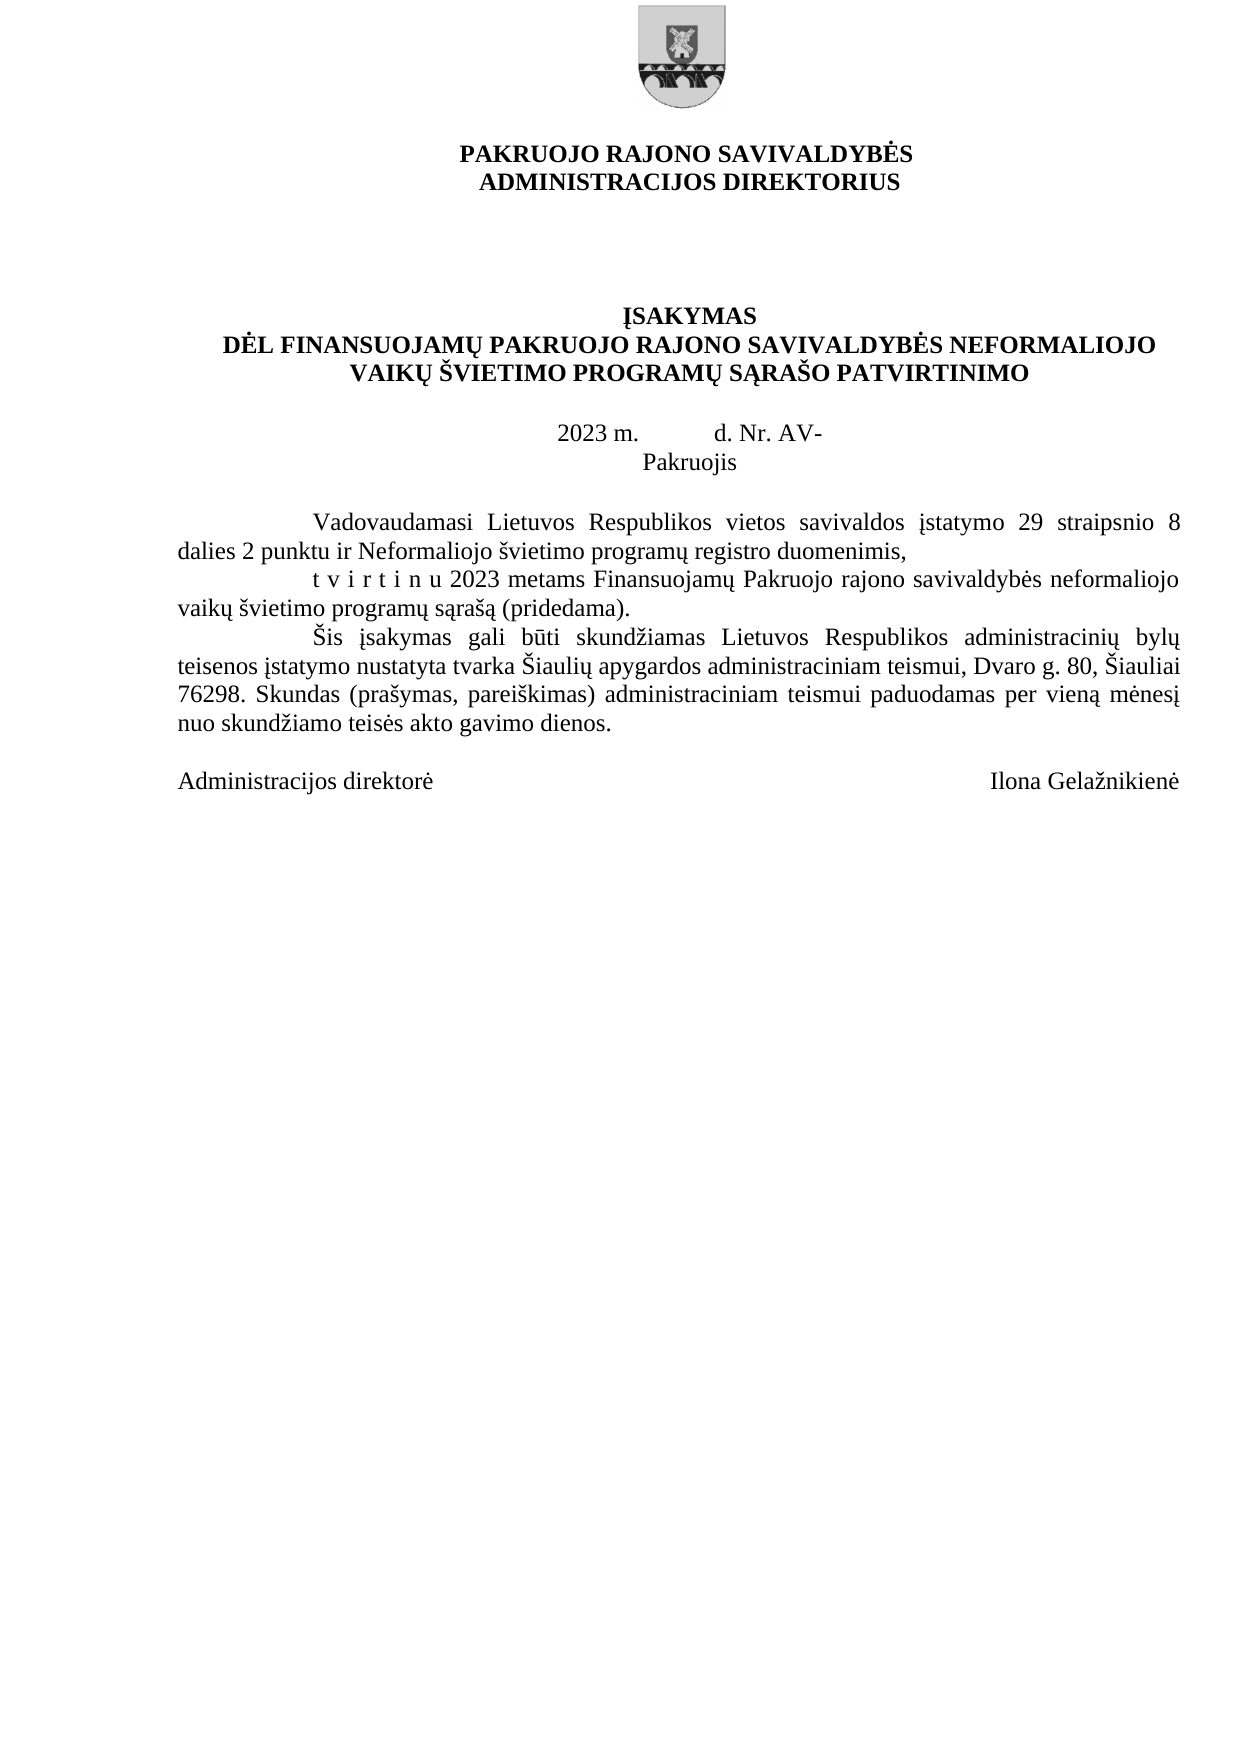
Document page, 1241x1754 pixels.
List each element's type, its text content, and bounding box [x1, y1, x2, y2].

table_header PAKRUOJO RAJONO SAVIVALDYBĖS ADMINISTRACIJOS DIREKTORIUS [177, 74, 1202, 272]
table_cell DĖL finansuojamų Pakruojo rajono savivaldybės neformaliojo vaikų švietimo PROGRAMŲ SĄRAŠO PATVIRTINIMO [177, 330, 1202, 389]
table_cell [177, 272, 1202, 301]
text Administracijos direktorė Ilona Gelažnikienė [177, 766, 1181, 794]
text Vadovaudamasi Lietuvos Respublikos vietos savivaldos įstatymo 29 straipsnio 8 dalies 2 punktu ir Neformaliojo švietimo programų registro duomenimis, [177, 507, 1181, 564]
text t v i r t i n u 2023 metams Finansuojamų Pakruojo rajono savivaldybės neformaliojo vaikų švietimo programų sąrašą (pridedama). [177, 564, 1181, 622]
text Šis įsakymas gali būti skundžiamas Lietuvos Respublikos administracinių bylų teisenos įstatymo nustatyta tvarka Šiaulių apygardos administraciniam teismui, Dvaro g. 80, Šiauliai 76298. Skundas (prašymas, pareiškimas) administraciniam teismui paduodamas per vieną mėnesį nuo skundžiamo teisės akto gavimo dienos. [177, 622, 1181, 737]
table_cell 2023 m. d. Nr. AV- Pakruojis [177, 418, 1202, 478]
table_cell [177, 389, 1202, 418]
table_cell ĮSAKYMAS [177, 301, 1202, 330]
